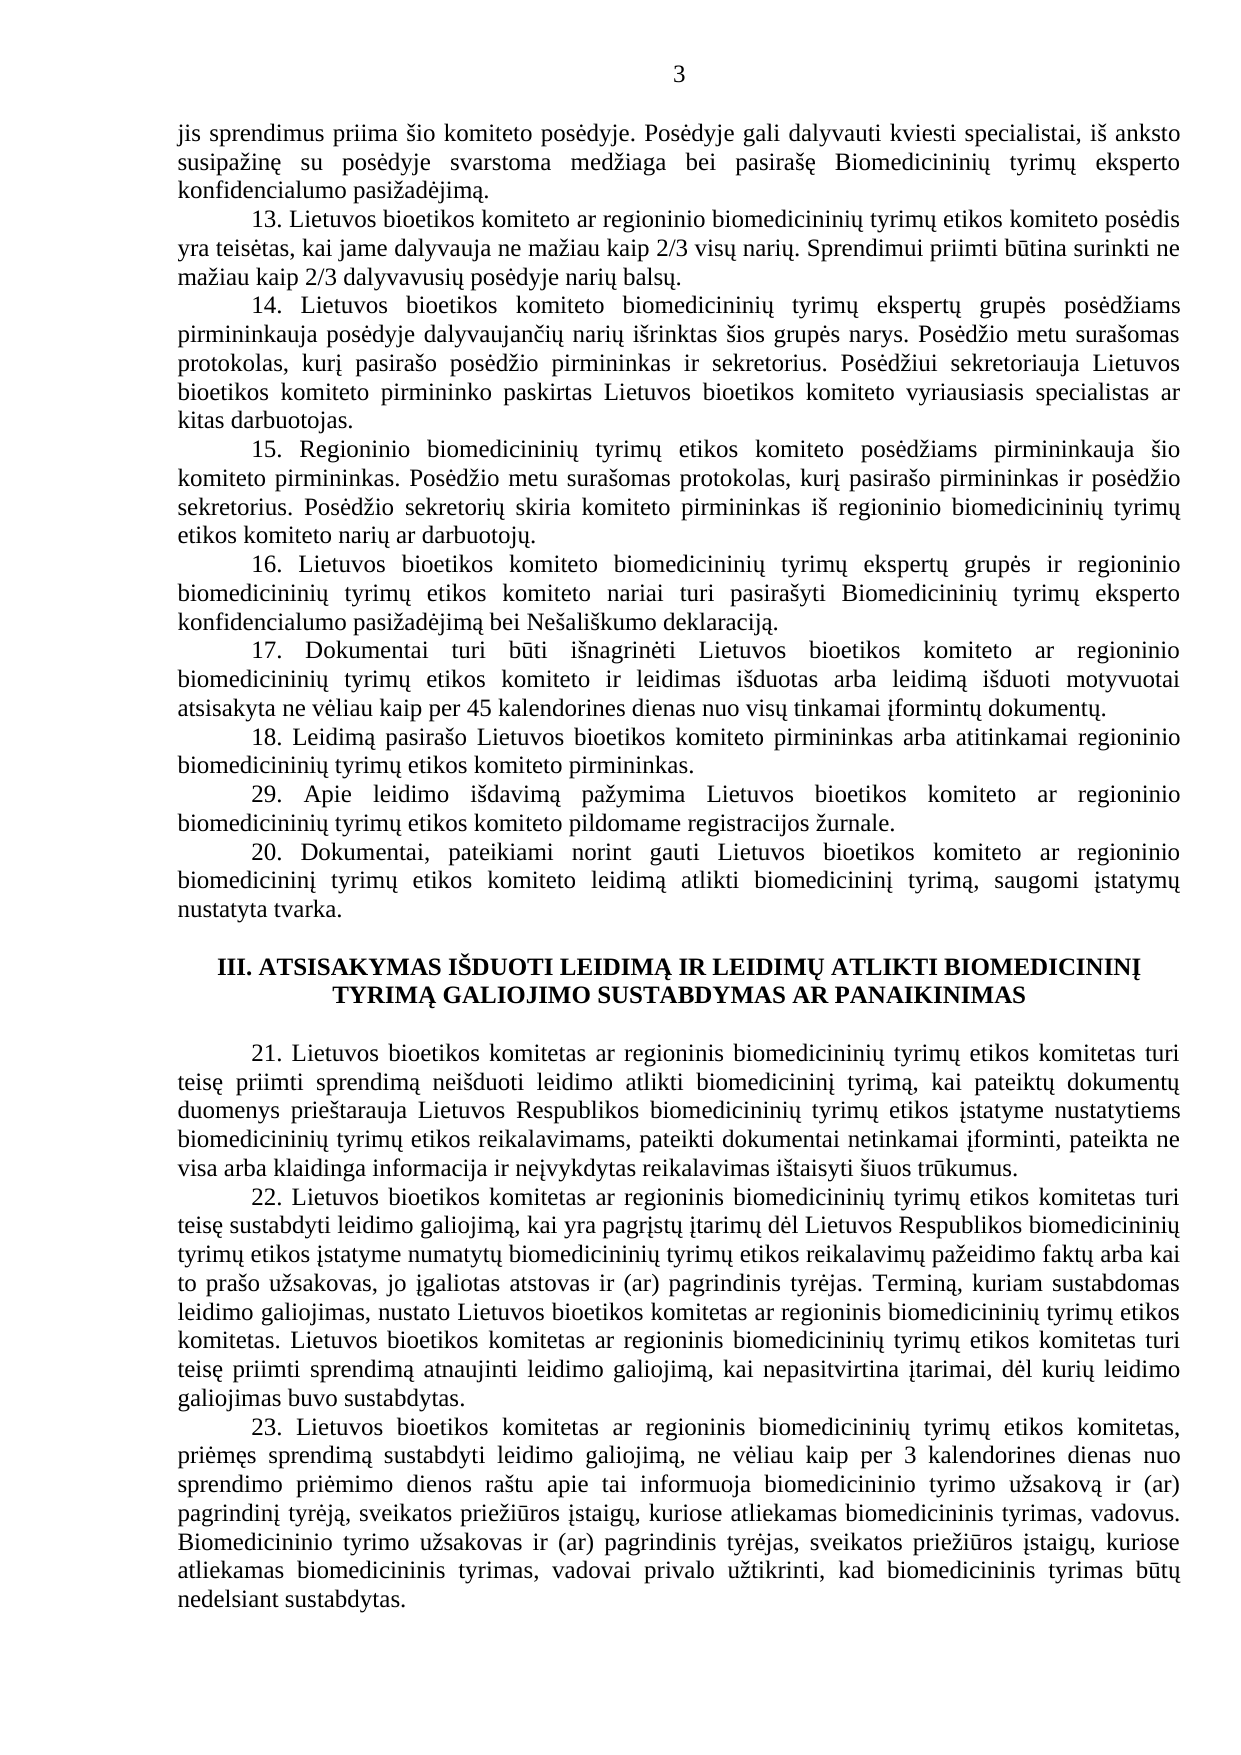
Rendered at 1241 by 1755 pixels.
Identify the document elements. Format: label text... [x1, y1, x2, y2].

text 20. Dokumentai, pateikiami norint gauti Lietuvos bioetikos komiteto ar regioninio biomedicininį tyrimų etikos komiteto leidimą atlikti biomedicininį tyrimą, saugomi įstatymų nustatyta tvarka. [177, 837, 1181, 923]
text 18. Leidimą pasirašo Lietuvos bioetikos komiteto pirmininkas arba atitinkamai regioninio biomedicininių tyrimų etikos komiteto pirmininkas. [177, 722, 1181, 779]
text 14. Lietuvos bioetikos komiteto biomedicininių tyrimų ekspertų grupės posėdžiams pirmininkauja posėdyje dalyvaujančių narių išrinktas šios grupės narys. Posėdžio metu surašomas protokolas, kurį pasirašo posėdžio pirmininkas ir sekretorius. Posėdžiui sekretoriauja Lietuvos bioetikos komiteto pirmininko paskirtas Lietuvos bioetikos komiteto vyriausiasis specialistas ar kitas darbuotojas. [177, 291, 1181, 434]
text 17. Dokumentai turi būti išnagrinėti Lietuvos bioetikos komiteto ar regioninio biomedicininių tyrimų etikos komiteto ir leidimas išduotas arba leidimą išduoti motyvuotai atsisakyta ne vėliau kaip per 45 kalendorines dienas nuo visų tinkamai įformintų dokumentų. [177, 636, 1181, 722]
text jis sprendimus priima šio komiteto posėdyje. Posėdyje gali dalyvauti kviesti specialistai, iš anksto susipažinę su posėdyje svarstoma medžiaga bei pasirašę Biomedicininių tyrimų eksperto konfidencialumo pasižadėjimą. [177, 118, 1181, 204]
text 16. Lietuvos bioetikos komiteto biomedicininių tyrimų ekspertų grupės ir regioninio biomedicininių tyrimų etikos komiteto nariai turi pasirašyti Biomedicininių tyrimų eksperto konfidencialumo pasižadėjimą bei Nešališkumo deklaraciją. [177, 549, 1181, 636]
text 29. Apie leidimo išdavimą pažymima Lietuvos bioetikos komiteto ar regioninio biomedicininių tyrimų etikos komiteto pildomame registracijos žurnale. [177, 779, 1181, 837]
text 22. Lietuvos bioetikos komitetas ar regioninis biomedicininių tyrimų etikos komitetas turi teisę sustabdyti leidimo galiojimą, kai yra pagrįstų įtarimų dėl Lietuvos Respublikos biomedicininių tyrimų etikos įstatyme numatytų biomedicininių tyrimų etikos reikalavimų pažeidimo faktų arba kai to prašo užsakovas, jo įgaliotas atstovas ir (ar) pagrindinis tyrėjas. Terminą, kuriam sustabdomas leidimo galiojimas, nustato Lietuvos bioetikos komitetas ar regioninis biomedicininių tyrimų etikos komitetas. Lietuvos bioetikos komitetas ar regioninis biomedicininių tyrimų etikos komitetas turi teisę priimti sprendimą atnaujinti leidimo galiojimą, kai nepasitvirtina įtarimai, dėl kurių leidimo galiojimas buvo sustabdytas. [177, 1182, 1181, 1412]
text 21. Lietuvos bioetikos komitetas ar regioninis biomedicininių tyrimų etikos komitetas turi teisę priimti sprendimą neišduoti leidimo atlikti biomedicininį tyrimą, kai pateiktų dokumentų duomenys prieštarauja Lietuvos Respublikos biomedicininių tyrimų etikos įstatyme nustatytiems biomedicininių tyrimų etikos reikalavimams, pateikti dokumentai netinkamai įforminti, pateikta ne visa arba klaidinga informacija ir neįvykdytas reikalavimas ištaisyti šiuos trūkumus. [177, 1038, 1181, 1182]
text 13. Lietuvos bioetikos komiteto ar regioninio biomedicininių tyrimų etikos komiteto posėdis yra teisėtas, kai jame dalyvauja ne mažiau kaip 2/3 visų narių. Sprendimui priimti būtina surinkti ne mažiau kaip 2/3 dalyvavusių posėdyje narių balsų. [177, 204, 1181, 291]
text 23. Lietuvos bioetikos komitetas ar regioninis biomedicininių tyrimų etikos komitetas, priėmęs sprendimą sustabdyti leidimo galiojimą, ne vėliau kaip per 3 kalendorines dienas nuo sprendimo priėmimo dienos raštu apie tai informuoja biomedicininio tyrimo užsakovą ir (ar) pagrindinį tyrėją, sveikatos priežiūros įstaigų, kuriose atliekamas biomedicininis tyrimas, vadovus. Biomedicininio tyrimo užsakovas ir (ar) pagrindinis tyrėjas, sveikatos priežiūros įstaigų, kuriose atliekamas biomedicininis tyrimas, vadovai privalo užtikrinti, kad biomedicininis tyrimas būtų nedelsiant sustabdytas. [177, 1412, 1181, 1613]
text III. ATSISAKYMAS IŠDUOTI LEIDIMĄ IR LEIDIMŲ ATLIKTI BIOMEDICININĮ TYRIMĄ GALIOJIMO SUSTABDYMAS AR PANAIKINIMAS [177, 952, 1181, 1009]
text 15. Regioninio biomedicininių tyrimų etikos komiteto posėdžiams pirmininkauja šio komiteto pirmininkas. Posėdžio metu surašomas protokolas, kurį pasirašo pirmininkas ir posėdžio sekretorius. Posėdžio sekretorių skiria komiteto pirmininkas iš regioninio biomedicininių tyrimų etikos komiteto narių ar darbuotojų. [177, 434, 1181, 549]
